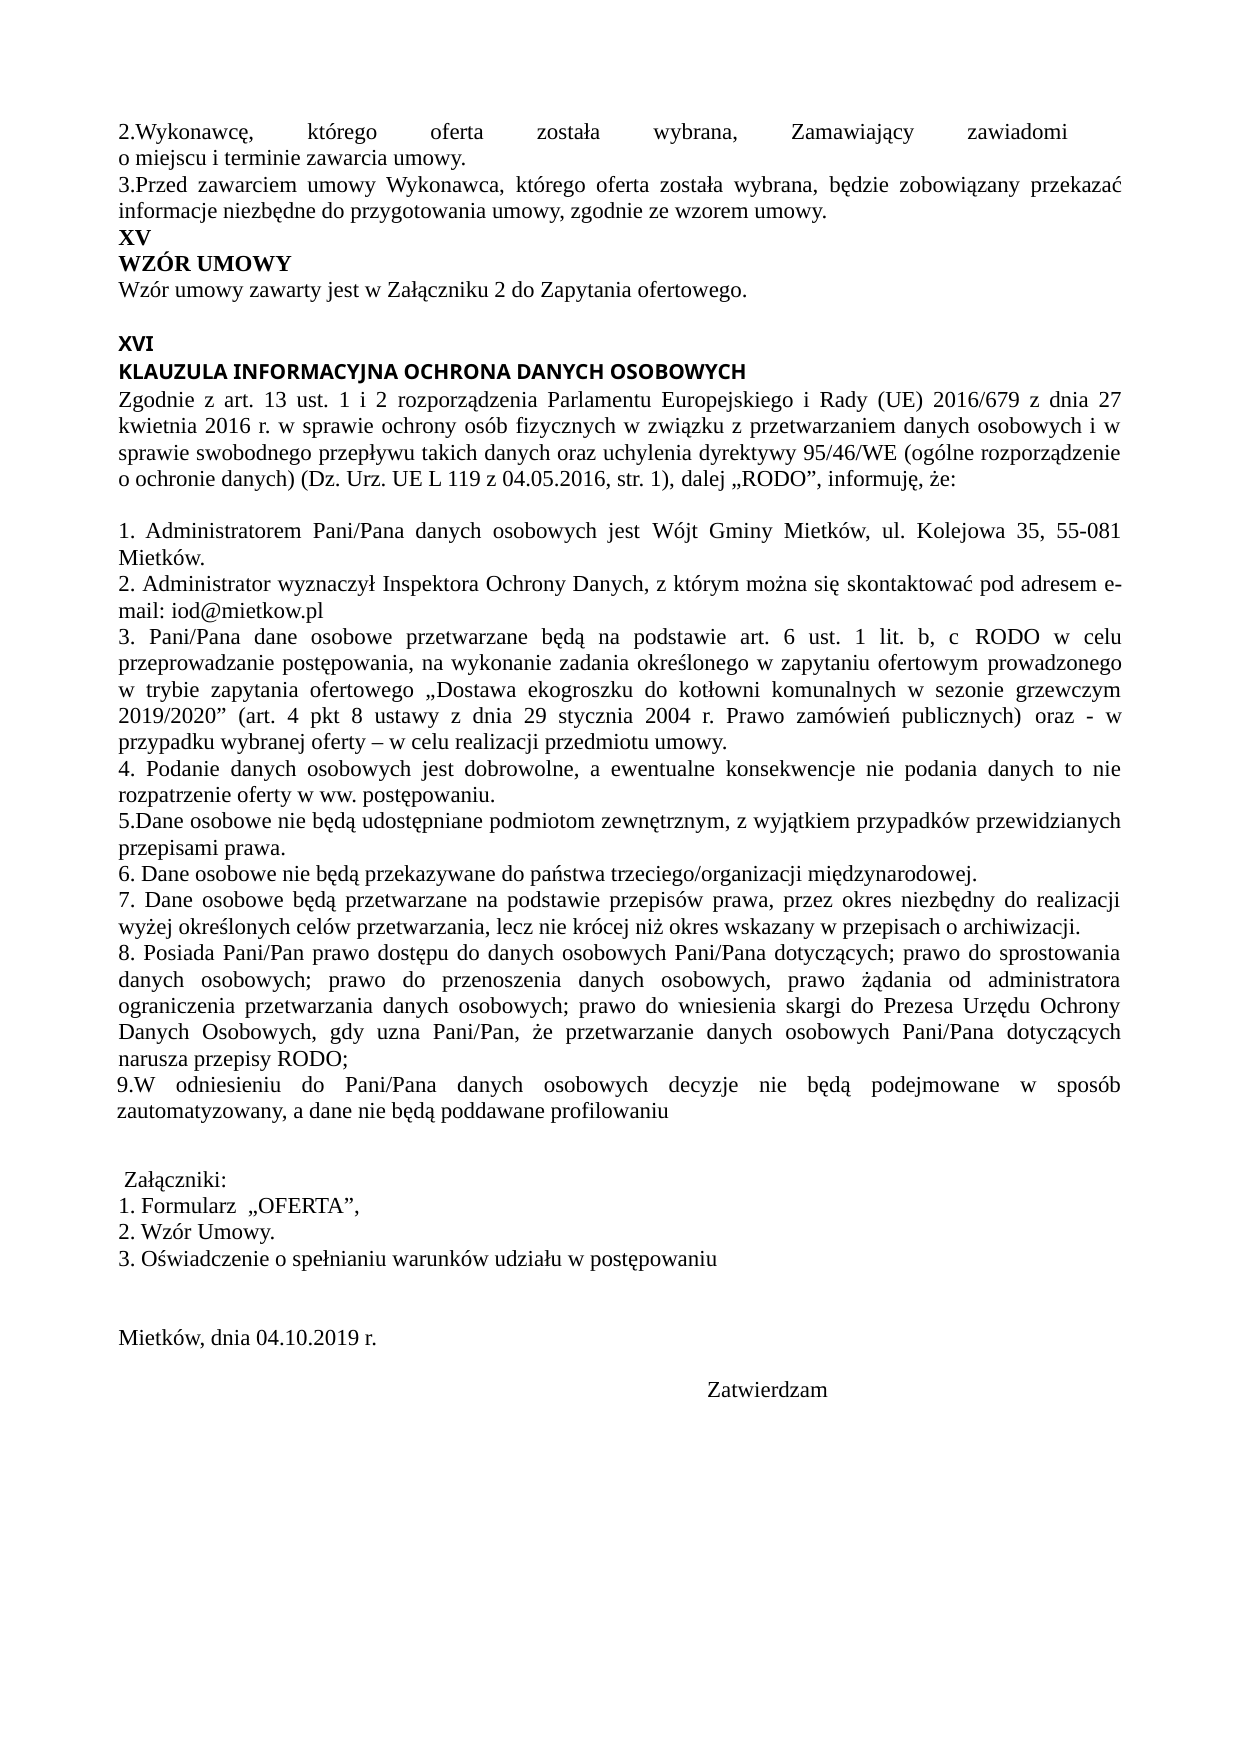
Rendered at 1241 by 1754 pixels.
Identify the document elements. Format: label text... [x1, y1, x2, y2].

text Wzór umowy zawarty jest w Załączniku 2 do Zapytania ofertowego. [118, 276, 1122, 303]
text 2. Wzór Umowy. [118, 1218, 1122, 1245]
text 1. Formularz „OFERTA”, [118, 1192, 1122, 1218]
list 2. Administrator wyznaczył Inspektora Ochrony Danych, z którym można się skontaktować pod adresem e-mail: iod@mietkow.pl [118, 570, 1122, 623]
text Zatwierdzam [118, 1377, 1122, 1403]
list 5.Dane osobowe nie będą udostępniane podmiotom zewnętrznym, z wyjątkiem przypadków przewidzianych przepisami prawa. [118, 807, 1122, 860]
list 4. Podanie danych osobowych jest dobrowolne, a ewentualne konsekwencje nie podania danych to nie rozpatrzenie oferty w ww. postępowaniu. [118, 755, 1122, 807]
list 7. Dane osobowe będą przetwarzane na podstawie przepisów prawa, przez okres niezbędny do realizacji wyżej określonych celów przetwarzania, lecz nie krócej niż okres wskazany w przepisach o archiwizacji. [118, 887, 1122, 939]
text 3. Oświadczenie o spełnianiu warunków udziału w postępowaniu [118, 1245, 1122, 1271]
text Załączniki: [118, 1166, 1122, 1192]
list 1. Administratorem Pani/Pana danych osobowych jest Wójt Gminy Mietków, ul. Kolejowa 35, 55-081 Mietków. [118, 518, 1122, 570]
text 3.Przed zawarciem umowy Wykonawca, którego oferta została wybrana, będzie zobowiązany przekazać informacje niezbędne do przygotowania umowy, zgodnie ze wzorem umowy. [118, 171, 1122, 223]
text Mietków, dnia 04.10.2019 r. [118, 1324, 1122, 1350]
text 2.Wykonawcę, którego oferta została wybrana, Zamawiający zawiadomi o miejscu i terminie zawarcia umowy. [118, 118, 1122, 171]
text XVI [118, 329, 1122, 357]
text WZÓR UMOWY [118, 250, 1122, 276]
text XV [118, 223, 1122, 250]
list 3. Pani/Pana dane osobowe przetwarzane będą na podstawie art. 6 ust. 1 lit. b, c RODO w celu przeprowadzanie postępowania, na wykonanie zadania określonego w zapytaniu ofertowym prowadzonego w trybie zapytania ofertowego „Dostawa ekogroszku do kotłowni komunalnych w sezonie grzewczym 2019/2020” (art. 4 pkt 8 ustawy z dnia 29 stycznia 2004 r. Prawo zamówień publicznych) oraz - w przypadku wybranej oferty – w celu realizacji przedmiotu umowy. [118, 623, 1122, 755]
text 9.W odniesieniu do Pani/Pana danych osobowych decyzje nie będą podejmowane w sposób zautomatyzowany, a dane nie będą poddawane profilowaniu [117, 1071, 1122, 1124]
text KLAUZULA INFORMACYJNA OCHRONA DANYCH OSOBOWYCH [118, 357, 1122, 386]
text Zgodnie z art. 13 ust. 1 i 2 rozporządzenia Parlamentu Europejskiego i Rady (UE) 2016/679 z dnia 27 kwietnia 2016 r. w sprawie ochrony osób fizycznych w związku z przetwarzaniem danych osobowych i w sprawie swobodnego przepływu takich danych oraz uchylenia dyrektywy 95/46/WE (ogólne rozporządzenie o ochronie danych) (Dz. Urz. UE L 119 z 04.05.2016, str. 1), dalej „RODO”, informuję, że: [118, 386, 1122, 491]
list 8. Posiada Pani/Pan prawo dostępu do danych osobowych Pani/Pana dotyczących; prawo do sprostowania danych osobowych; prawo do przenoszenia danych osobowych, prawo żądania od administratora ograniczenia przetwarzania danych osobowych; prawo do wniesienia skargi do Prezesa Urzędu Ochrony Danych Osobowych, gdy uzna Pani/Pan, że przetwarzanie danych osobowych Pani/Pana dotyczących narusza przepisy RODO; [118, 939, 1122, 1071]
list 6. Dane osobowe nie będą przekazywane do państwa trzeciego/organizacji międzynarodowej. [118, 860, 1122, 887]
